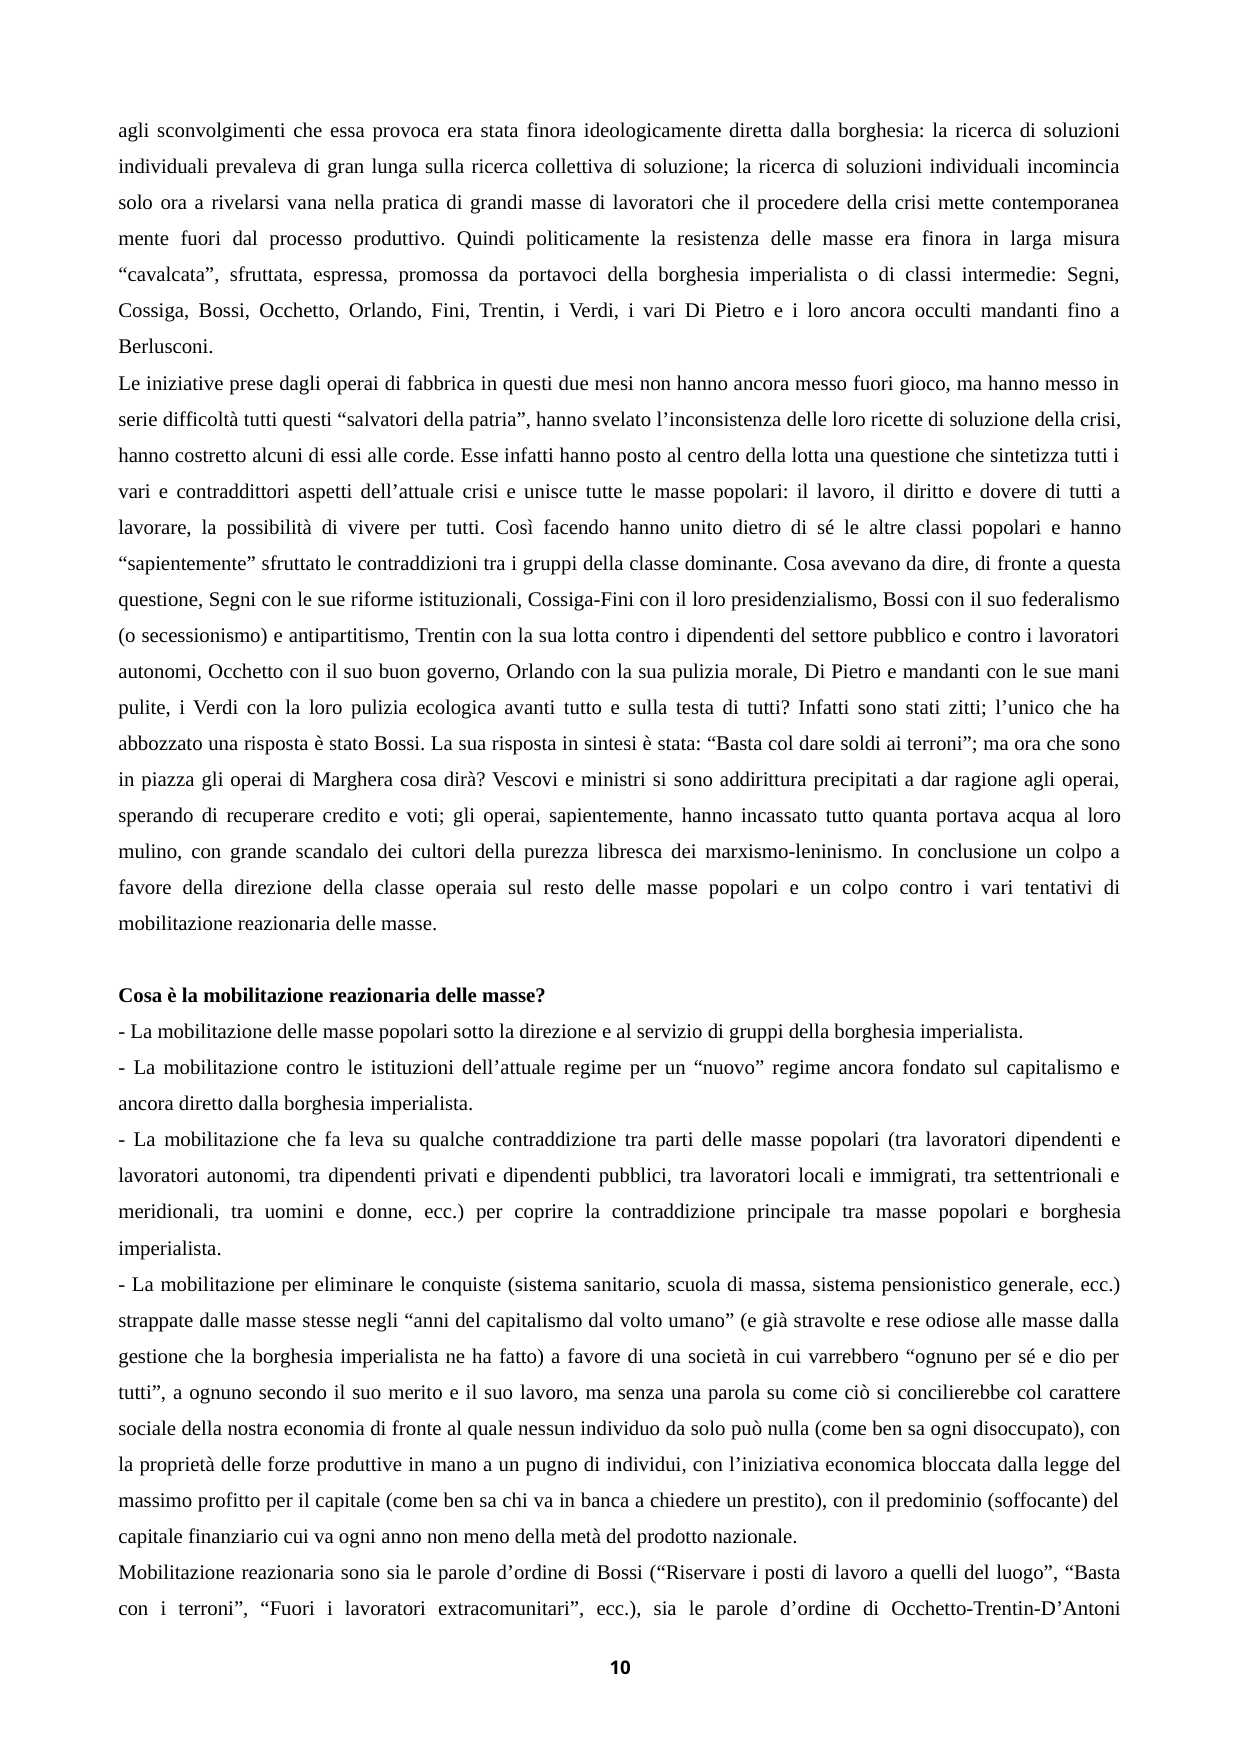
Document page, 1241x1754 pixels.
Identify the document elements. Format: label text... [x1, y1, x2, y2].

text - La mobilitazione che fa leva su qualche contraddizione tra parti delle masse popolari (tra lavoratori dipendenti e lavoratori autonomi, tra dipendenti privati e dipendenti pubblici, tra lavoratori locali e immigrati, tra settentrionali e meridionali, tra uomini e donne, ecc.) per coprire la contraddizione principale tra masse popolari e borghesia imperialista. [118, 1127, 1122, 1259]
text agli sconvolgimenti che essa provoca era stata finora ideologicamente diretta dalla borghesia: la ricerca di soluzioni individuali prevaleva di gran lunga sulla ricerca collettiva di soluzione; la ricerca di soluzioni individuali incomincia solo ora a rivelarsi vana nella pratica di grandi masse di lavoratori che il procedere della crisi mette contemporanea mente fuori dal processo produttivo. Quindi politicamente la resistenza delle masse era finora in larga misura “cavalcata”, sfruttata, espressa, promossa da portavoci della borghesia imperialista o di classi intermedie: Segni, Cossiga, Bossi, Occhetto, Orlando, Fini, Trentin, i Verdi, i vari Di Pietro e i loro ancora occulti mandanti fino a Berlusconi. [118, 118, 1122, 358]
text Cosa è la mobilitazione reazionaria delle masse? [118, 983, 1122, 1007]
text Le iniziative prese dagli operai di fabbrica in questi due mesi non hanno ancora messo fuori gioco, ma hanno messo in serie difficoltà tutti questi “salvatori della patria”, hanno svelato l’inconsistenza delle loro ricette di soluzione della crisi, hanno costretto alcuni di essi alle corde. Esse infatti hanno posto al centro della lotta una questione che sintetizza tutti i vari e contraddittori aspetti dell’attuale crisi e unisce tutte le masse popolari: il lavoro, il diritto e dovere di tutti a lavorare, la possibilità di vivere per tutti. Così facendo hanno unito dietro di sé le altre classi popolari e hanno “sapientemente” sfruttato le contraddizioni tra i gruppi della classe dominante. Cosa avevano da dire, di fronte a questa questione, Segni con le sue riforme istituzionali, Cossiga-Fini con il loro presidenzialismo, Bossi con il suo federalismo (o secessionismo) e antipartitismo, Trentin con la sua lotta contro i dipendenti del settore pubblico e contro i lavoratori autonomi, Occhetto con il suo buon governo, Orlando con la sua pulizia morale, Di Pietro e mandanti con le sue mani pulite, i Verdi con la loro pulizia ecologica avanti tutto e sulla testa di tutti? Infatti sono stati zitti; l’unico che ha abbozzato una risposta è stato Bossi. La sua risposta in sintesi è stata: “Basta col dare soldi ai terroni”; ma ora che sono in piazza gli operai di Marghera cosa dirà? Vescovi e ministri si sono addirittura precipitati a dar ragione agli operai, sperando di recuperare credito e voti; gli operai, sapientemente, hanno incassato tutto quanta portava acqua al loro mulino, con grande scandalo dei cultori della purezza libresca dei marxismo-leninismo. In conclusione un colpo a favore della direzione della classe operaia sul resto delle masse popolari e un colpo contro i vari tentativi di mobilitazione reazionaria delle masse. [118, 370, 1122, 935]
text Mobilitazione reazionaria sono sia le parole d’ordine di Bossi (“Riservare i posti di lavoro a quelli del luogo”, “Basta con i terroni”, “Fuori i lavoratori extracomunitari”, ecc.), sia le parole d’ordine di Occhetto-Trentin-D’Antoni [118, 1560, 1122, 1620]
text - La mobilitazione per eliminare le conquiste (sistema sanitario, scuola di massa, sistema pensionistico generale, ecc.) strappate dalle masse stesse negli “anni del capitalismo dal volto umano” (e già stravolte e rese odiose alle masse dalla gestione che la borghesia imperialista ne ha fatto) a favore di una società in cui varrebbero “ognuno per sé e dio per tutti”, a ognuno secondo il suo merito e il suo lavoro, ma senza una parola su come ciò si concilierebbe col carattere sociale della nostra economia di fronte al quale nessun individuo da solo può nulla (come ben sa ogni disoccupato), con la proprietà delle forze produttive in mano a un pugno di individui, con l’iniziativa economica bloccata dalla legge del massimo profitto per il capitale (come ben sa chi va in banca a chiedere un prestito), con il predominio (soffocante) del capitale finanziario cui va ogni anno non meno della metà del prodotto nazionale. [118, 1271, 1122, 1548]
text - La mobilitazione contro le istituzioni dell’attuale regime per un “nuovo” regime ancora fondato sul capitalismo e ancora diretto dalla borghesia imperialista. [118, 1055, 1122, 1115]
text - La mobilitazione delle masse popolari sotto la direzione e al servizio di gruppi della borghesia imperialista. [118, 1019, 1122, 1043]
